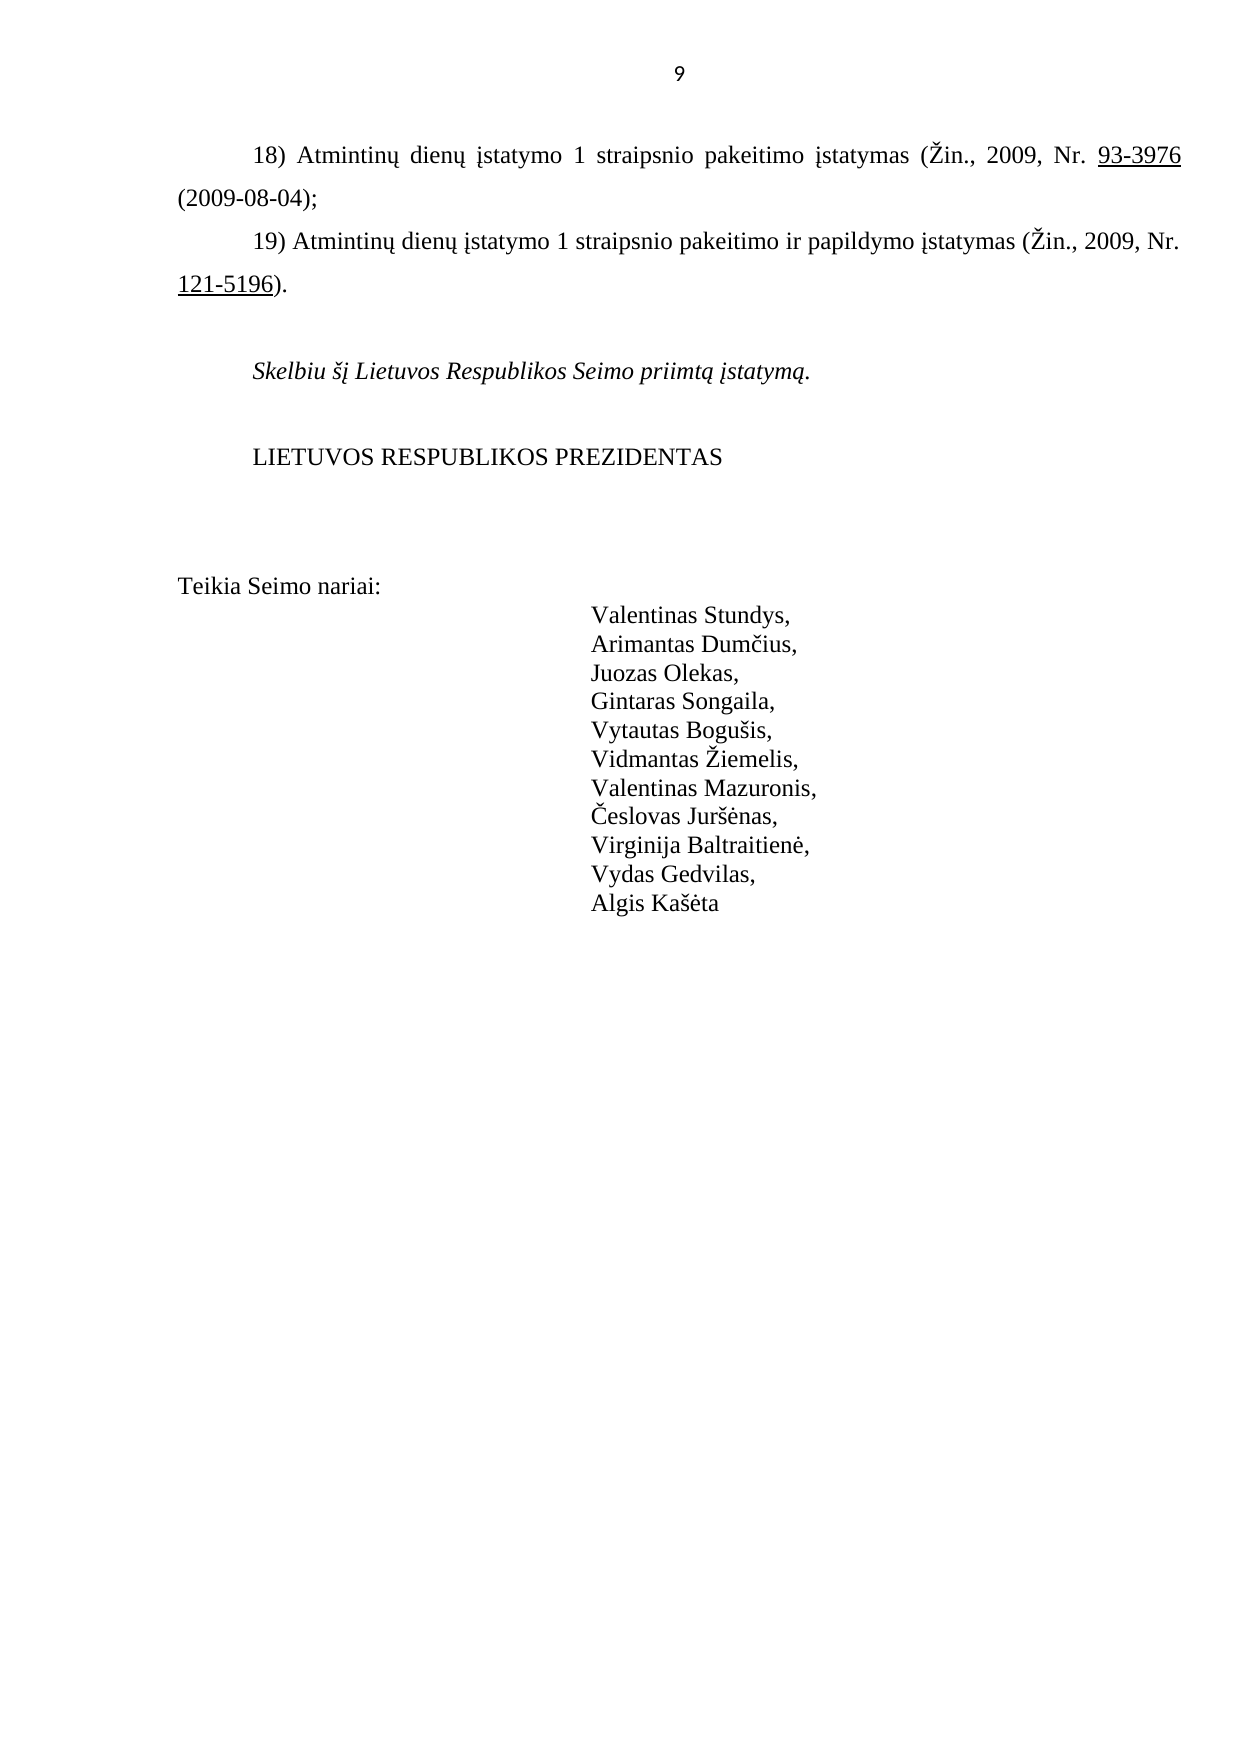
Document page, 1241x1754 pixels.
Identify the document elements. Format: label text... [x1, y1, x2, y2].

text Valentinas Mazuronis, [591, 773, 1181, 801]
text Gintaras Songaila, [591, 686, 1181, 715]
text Virginija Baltraitienė, [591, 830, 1181, 859]
text 18) Atmintinų dienų įstatymo 1 straipsnio pakeitimo įstatymas (Žin., 2009, Nr. 93-3976 (2009-08-04); [177, 140, 1181, 212]
text Vidmantas Žiemelis, [591, 744, 1181, 773]
text Juozas Olekas, [591, 658, 1181, 686]
text Teikia Seimo nariai: [177, 571, 1181, 600]
text 19) Atmintinų dienų įstatymo 1 straipsnio pakeitimo ir papildymo įstatymas (Žin., 2009, Nr. 121-5196). [177, 226, 1181, 298]
text Valentinas Stundys, [591, 600, 1181, 629]
text Arimantas Dumčius, [591, 629, 1181, 658]
text Česlovas Juršėnas, [591, 801, 1181, 830]
text Vytautas Bogušis, [591, 715, 1181, 744]
text Vydas Gedvilas, [591, 859, 1181, 888]
text LIETUVOS RESPUBLIKOS PREZIDENTAS [177, 442, 1181, 471]
text Algis Kašėta [591, 888, 1181, 916]
text Skelbiu šį Lietuvos Respublikos Seimo priimtą įstatymą. [177, 356, 1181, 384]
